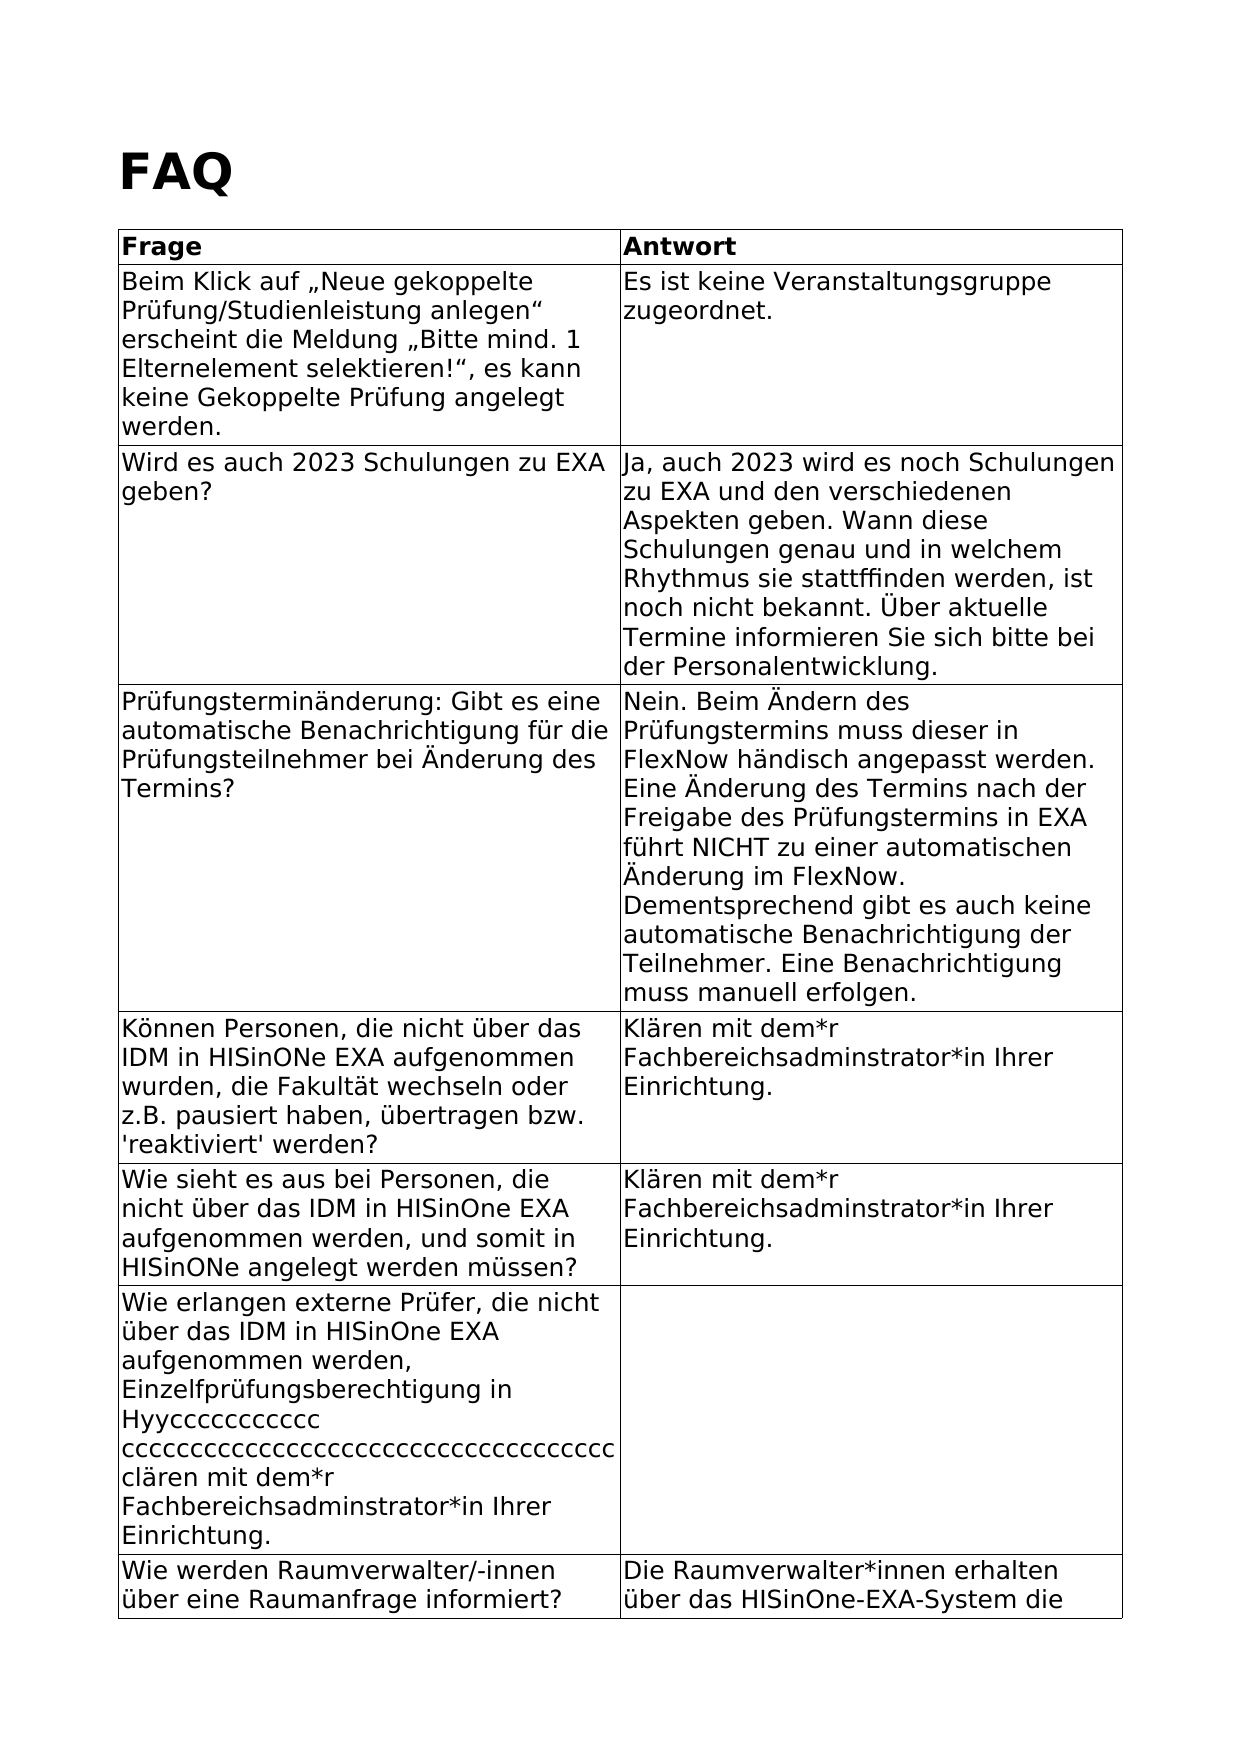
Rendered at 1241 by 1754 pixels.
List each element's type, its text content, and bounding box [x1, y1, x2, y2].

table_cell Können Personen, die nicht über das IDM in HISinONe EXA aufgenommen wurden, die Fakultät wechseln oder z.B. pausiert haben, übertragen bzw. 'reaktiviert' werden? [119, 1012, 620, 1162]
table_cell Prüfungsterminänderung: Gibt es eine automatische Benachrichtigung für die Prüfungsteilnehmer bei Änderung des Termins? [119, 685, 620, 1011]
table_header Frage [119, 230, 620, 264]
table_header Antwort [621, 230, 1122, 264]
subtitle FAQ [118, 143, 1122, 201]
table_cell Klären mit dem*r Fachbereichsadminstrator*in Ihrer Einrichtung. [621, 1012, 1122, 1162]
table_cell Nein. Beim Ändern des Prüfungstermins muss dieser in FlexNow händisch angepasst werden. Eine Änderung des Termins nach der Freigabe des Prüfungstermins in EXA führt NICHT zu einer automatischen Änderung im FlexNow. Dementsprechend gibt es auch keine automatische Benachrichtigung der Teilnehmer. Eine Benachrichtigung muss manuell erfolgen. [621, 685, 1122, 1011]
table_cell Die Raumverwalter*innen erhalten über das HISinOne-EXA-System die [621, 1555, 1122, 1618]
table_cell Wird es auch 2023 Schulungen zu EXA geben? [119, 446, 620, 684]
table_cell Ja, auch 2023 wird es noch Schulungen zu EXA und den verschiedenen Aspekten geben. Wann diese Schulungen genau und in welchem Rhythmus sie stattffinden werden​, ist noch nicht bekannt. Über aktuelle Termine informieren Sie sich bitte bei der Personalentwicklung. [621, 446, 1122, 684]
table_cell Wie sieht es aus bei Personen, die nicht über das IDM in HISinOne EXA aufgenommen werden, und somit in HISinONe angelegt werden müssen? [119, 1164, 620, 1285]
table_cell Klären mit dem*r Fachbereichsadminstrator*in Ihrer Einrichtung. [621, 1164, 1122, 1285]
table_cell Wie werden Raumverwalter/-innen über eine Raumanfrage informiert? [119, 1555, 620, 1618]
table_cell [621, 1286, 1122, 1553]
table_cell Beim Klick auf „Neue gekoppelte Prüfung/Studienleistung anlegen“ erscheint die Meldung „Bitte mind. 1 Elternelement selektieren!“, es kann keine Gekoppelte Prüfung angelegt werden. [119, 265, 620, 445]
table_cell Wie erlangen externe Prüfer, die nicht über das IDM in HISinOne EXA aufgenommen werden, Einzelfprüfungsberechtigung in Hyyccccccccccc ccccccccccccccccccccccccccccccccccccclären mit dem*r Fachbereichsadminstrator*in Ihrer Einrichtung. [119, 1286, 620, 1553]
table_cell Es ist keine Veranstaltungsgruppe zugeordnet. [621, 265, 1122, 445]
